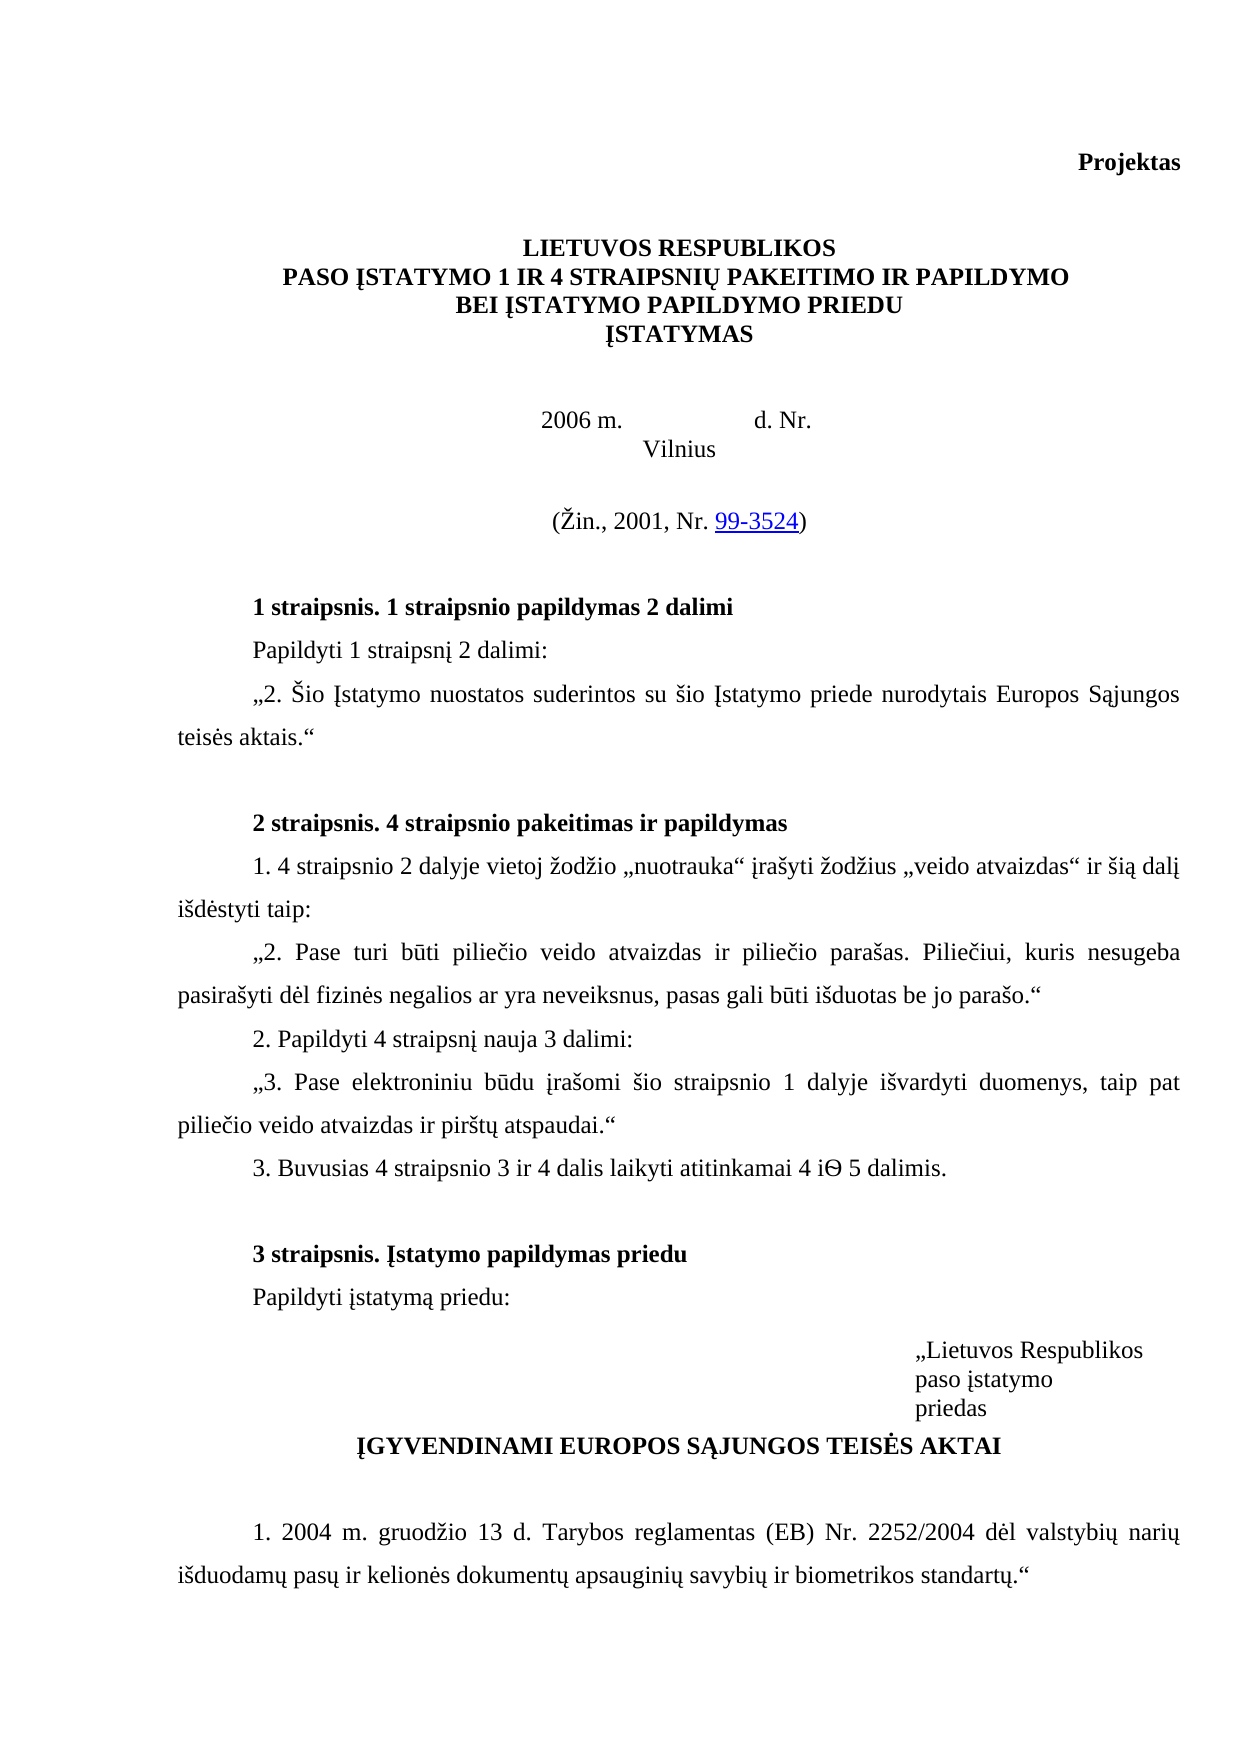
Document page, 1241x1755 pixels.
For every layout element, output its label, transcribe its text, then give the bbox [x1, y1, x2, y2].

text „3. Pase elektroniniu būdu įrašomi šio straipsnio 1 dalyje išvardyti duomenys, taip pat piliečio veido atvaizdas ir pirštų atspaudai.“ [177, 1067, 1181, 1139]
text 2. Papildyti 4 straipsnį nauja 3 dalimi: [177, 1024, 1181, 1052]
text 3. Buvusias 4 straipsnio 3 ir 4 dalis laikyti atitinkamai 4 iѲ 5 dalimis. [177, 1153, 1181, 1182]
text Projektas [177, 147, 1181, 176]
text PASO ĮSTATYMO 1 IR 4 STRAIPSNIŲ PAKEITIMO IR PAPILDYMO [177, 262, 1181, 291]
text 1 straipsnis. 1 straipsnio papildymas 2 dalimi [177, 592, 1181, 621]
text ĮGYVENDINAMI EUROPOS SĄJUNGOS TEISĖS AKTAI [177, 1431, 1181, 1460]
text Papildyti 1 straipsnį 2 dalimi: [177, 636, 1181, 664]
text Papildyti įstatymą priedu: [177, 1282, 1181, 1311]
text Vilnius [177, 434, 1181, 463]
text BEI ĮSTATYMO PAPILDYMO PRIEDU [177, 291, 1181, 319]
text „2. Pase turi būti piliečio veido atvaizdas ir piliečio parašas. Piliečiui, kuris nesugeba pasirašyti dėl fizinės negalios ar yra neveiksnus, pasas gali būti išduotas be jo parašo.“ [177, 937, 1181, 1009]
text LIETUVOS RESPUBLIKOS [177, 233, 1181, 262]
text 2 straipsnis. 4 straipsnio pakeitimas ir papildymas [177, 808, 1181, 837]
text 1. 4 straipsnio 2 dalyje vietoj žodžio „nuotrauka“ įrašyti žodžius „veido atvaizdas“ ir šią dalį išdėstyti taip: [177, 851, 1181, 923]
text (Žin., 2001, Nr. 99-3524) [177, 506, 1181, 535]
text 2006 m. d. Nr. [177, 406, 1181, 434]
text 3 straipsnis. Įstatymo papildymas priedu [177, 1239, 1181, 1268]
text 1. 2004 m. gruodžio 13 d. Tarybos reglamentas (EB) Nr. 2252/2004 dėl valstybių narių išduodamų pasų ir kelionės dokumentų apsauginių savybių ir biometrikos standartų.“ [177, 1517, 1181, 1589]
text ĮSTATYMAS [177, 319, 1181, 348]
text „Lietuvos Respublikos paso įstatymo priedas [915, 1335, 1181, 1421]
text „2. Šio Įstatymo nuostatos suderintos su šio Įstatymo priede nurodytais Europos Sąjungos teisės aktais.“ [177, 679, 1181, 751]
